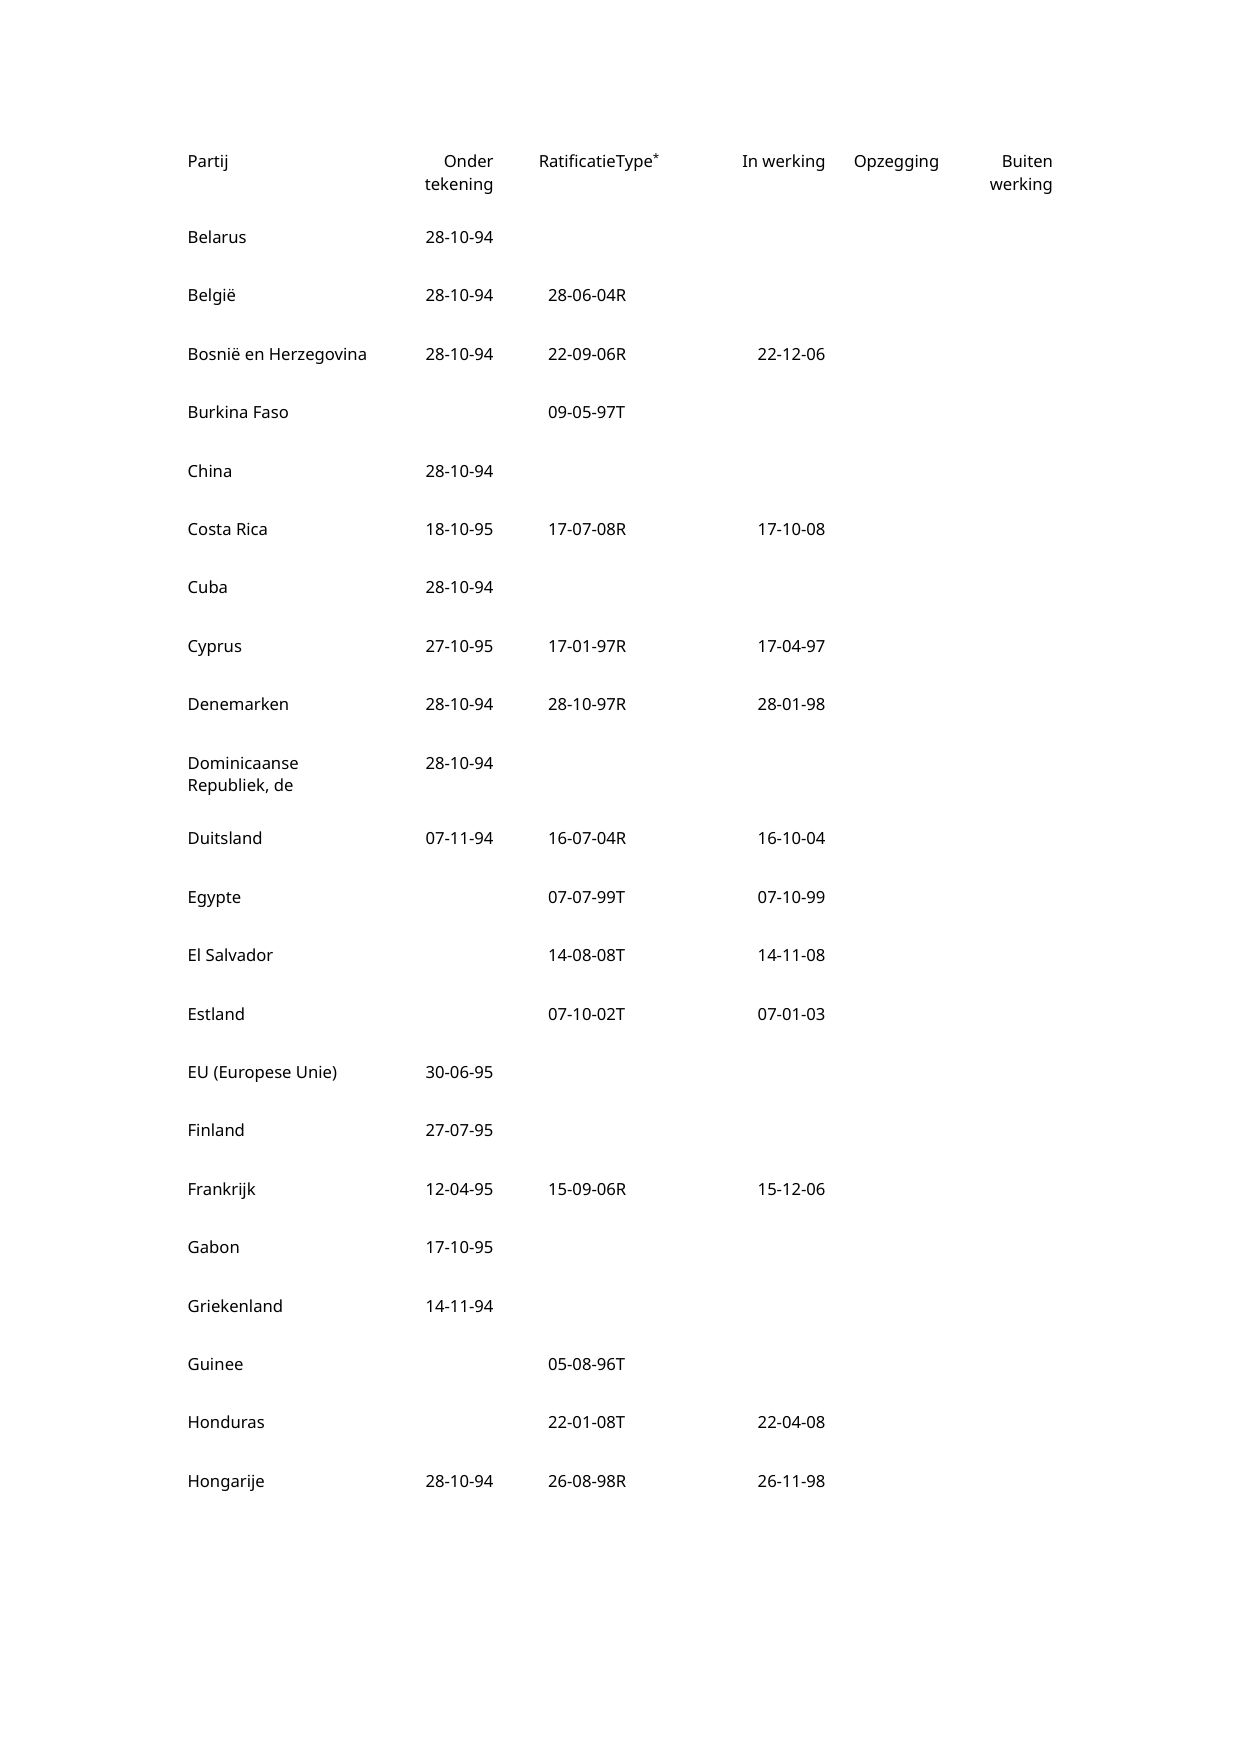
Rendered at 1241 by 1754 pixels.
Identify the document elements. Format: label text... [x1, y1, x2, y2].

table_cell [825, 1119, 939, 1177]
table_cell [939, 1353, 1053, 1411]
table_cell [825, 885, 939, 944]
table_cell 22-04-08 [703, 1411, 825, 1469]
table_cell [616, 1294, 703, 1353]
table_cell 22-12-06 [703, 342, 825, 401]
table_cell [825, 342, 939, 401]
table_cell T [616, 885, 703, 944]
table_cell 22-09-06 [493, 342, 616, 401]
table_cell [825, 693, 939, 751]
table_cell [939, 1470, 1053, 1528]
table_cell [493, 225, 616, 284]
table_cell 28-10-97 [493, 693, 616, 751]
table_cell 14-08-08 [493, 944, 616, 1002]
table_cell 14-11-94 [371, 1294, 493, 1353]
table_cell [939, 401, 1053, 459]
table_header In werking [703, 150, 825, 225]
table_cell [493, 1119, 616, 1177]
table_cell [371, 401, 493, 459]
table_cell 28-01-98 [703, 693, 825, 751]
table_cell [939, 342, 1053, 401]
table_cell [825, 459, 939, 518]
table_cell [825, 1294, 939, 1353]
table_cell [939, 576, 1053, 634]
table_cell 16-10-04 [703, 827, 825, 885]
table_header Onder tekening [371, 150, 493, 225]
table_cell 28-10-94 [371, 284, 493, 342]
table_cell Bosnië en Herzegovina [188, 342, 371, 401]
table_cell Egypte [188, 885, 371, 944]
table_cell 26-11-98 [703, 1470, 825, 1528]
table_cell [939, 693, 1053, 751]
table_cell [939, 459, 1053, 518]
table_header Partij [188, 150, 371, 225]
table_cell R [616, 693, 703, 751]
table_cell [616, 576, 703, 634]
table_cell 17-10-08 [703, 518, 825, 576]
table_cell 17-01-97 [493, 635, 616, 693]
table_cell [825, 827, 939, 885]
table_cell [825, 635, 939, 693]
table_cell R [616, 518, 703, 576]
table_cell Cuba [188, 576, 371, 634]
table_cell [939, 225, 1053, 284]
table_cell R [616, 342, 703, 401]
table_cell [616, 1119, 703, 1177]
table_cell [371, 1002, 493, 1061]
table_cell 05-08-96 [493, 1353, 616, 1411]
table_cell T [616, 1353, 703, 1411]
table_cell 09-05-97 [493, 401, 616, 459]
table_cell [825, 576, 939, 634]
table_cell [939, 1411, 1053, 1469]
table_cell T [616, 1002, 703, 1061]
table_cell R [616, 635, 703, 693]
table_cell T [616, 401, 703, 459]
table_cell 17-04-97 [703, 635, 825, 693]
table_cell [825, 1002, 939, 1061]
table_cell 17-07-08 [493, 518, 616, 576]
table_cell [825, 1353, 939, 1411]
table_cell 16-07-04 [493, 827, 616, 885]
table_cell [703, 1119, 825, 1177]
table_cell [939, 1061, 1053, 1119]
table_cell 28-10-94 [371, 576, 493, 634]
table_cell Gabon [188, 1236, 371, 1294]
table_cell China [188, 459, 371, 518]
table_cell 07-07-99 [493, 885, 616, 944]
table_cell T [616, 1411, 703, 1469]
table_cell Hongarije [188, 1470, 371, 1528]
table_cell [371, 1353, 493, 1411]
table_cell 07-10-02 [493, 1002, 616, 1061]
table_cell [825, 401, 939, 459]
table_cell [939, 1119, 1053, 1177]
table_header Type* [616, 150, 703, 225]
table_cell [939, 1178, 1053, 1236]
table_cell [493, 1061, 616, 1119]
table_cell [939, 1294, 1053, 1353]
table_cell 14-11-08 [703, 944, 825, 1002]
table_cell [825, 1178, 939, 1236]
table_cell 28-06-04 [493, 284, 616, 342]
table_cell [616, 1236, 703, 1294]
table_cell 15-12-06 [703, 1178, 825, 1236]
table_cell Finland [188, 1119, 371, 1177]
table_cell Frankrijk [188, 1178, 371, 1236]
table_cell [825, 1411, 939, 1469]
table_cell [939, 1002, 1053, 1061]
table_cell Dominicaanse Republiek, de [188, 751, 371, 827]
table_cell Guinee [188, 1353, 371, 1411]
table_cell 07-11-94 [371, 827, 493, 885]
table_cell [939, 827, 1053, 885]
table_cell 27-10-95 [371, 635, 493, 693]
table_cell [493, 1294, 616, 1353]
table_cell 26-08-98 [493, 1470, 616, 1528]
table_cell Belarus [188, 225, 371, 284]
table_cell [825, 751, 939, 827]
table_cell T [616, 944, 703, 1002]
table_cell [825, 1470, 939, 1528]
table_cell [703, 751, 825, 827]
table_cell [703, 401, 825, 459]
table_cell Estland [188, 1002, 371, 1061]
table_cell [493, 459, 616, 518]
table_cell [703, 1061, 825, 1119]
table_cell 28-10-94 [371, 1470, 493, 1528]
table_cell Duitsland [188, 827, 371, 885]
table_cell [825, 225, 939, 284]
table_cell 28-10-94 [371, 342, 493, 401]
table_cell R [616, 1178, 703, 1236]
table_cell 15-09-06 [493, 1178, 616, 1236]
table_cell [939, 885, 1053, 944]
table_cell [371, 885, 493, 944]
table_cell [939, 944, 1053, 1002]
table_cell [825, 944, 939, 1002]
table_cell R [616, 284, 703, 342]
table_cell Costa Rica [188, 518, 371, 576]
table_cell [371, 944, 493, 1002]
table_cell [939, 284, 1053, 342]
table_cell EU (Europese Unie) [188, 1061, 371, 1119]
table_cell [703, 1236, 825, 1294]
table_cell [825, 284, 939, 342]
table_cell [616, 1061, 703, 1119]
table_cell 07-10-99 [703, 885, 825, 944]
table_cell [616, 459, 703, 518]
table_cell 18-10-95 [371, 518, 493, 576]
table_cell 27-07-95 [371, 1119, 493, 1177]
table_cell [825, 1236, 939, 1294]
table_header Opzegging [825, 150, 939, 225]
table_cell [616, 751, 703, 827]
table_cell 28-10-94 [371, 693, 493, 751]
table_cell [493, 576, 616, 634]
table_cell Cyprus [188, 635, 371, 693]
table_cell 28-10-94 [371, 751, 493, 827]
table_cell 12-04-95 [371, 1178, 493, 1236]
table_cell [703, 1294, 825, 1353]
table_cell [703, 576, 825, 634]
table_cell 30-06-95 [371, 1061, 493, 1119]
table_cell [371, 1411, 493, 1469]
table_header Buiten werking [939, 150, 1053, 225]
table_cell [939, 518, 1053, 576]
table_cell El Salvador [188, 944, 371, 1002]
table_cell [825, 1061, 939, 1119]
table_cell [939, 635, 1053, 693]
table_cell [703, 459, 825, 518]
table_cell [493, 1236, 616, 1294]
table_cell [825, 518, 939, 576]
table_header Ratificatie [493, 150, 616, 225]
table_cell R [616, 827, 703, 885]
table_cell Griekenland [188, 1294, 371, 1353]
table_cell België [188, 284, 371, 342]
table_cell [703, 1353, 825, 1411]
table_cell 28-10-94 [371, 459, 493, 518]
table_cell [939, 1236, 1053, 1294]
table_cell [493, 751, 616, 827]
table_cell [939, 751, 1053, 827]
table_cell 17-10-95 [371, 1236, 493, 1294]
table_cell Honduras [188, 1411, 371, 1469]
table_cell 07-01-03 [703, 1002, 825, 1061]
table_cell 22-01-08 [493, 1411, 616, 1469]
table_cell 28-10-94 [371, 225, 493, 284]
table_cell Denemarken [188, 693, 371, 751]
table_cell [703, 284, 825, 342]
table_cell R [616, 1470, 703, 1528]
table_cell Burkina Faso [188, 401, 371, 459]
table_cell [703, 225, 825, 284]
table_cell [616, 225, 703, 284]
